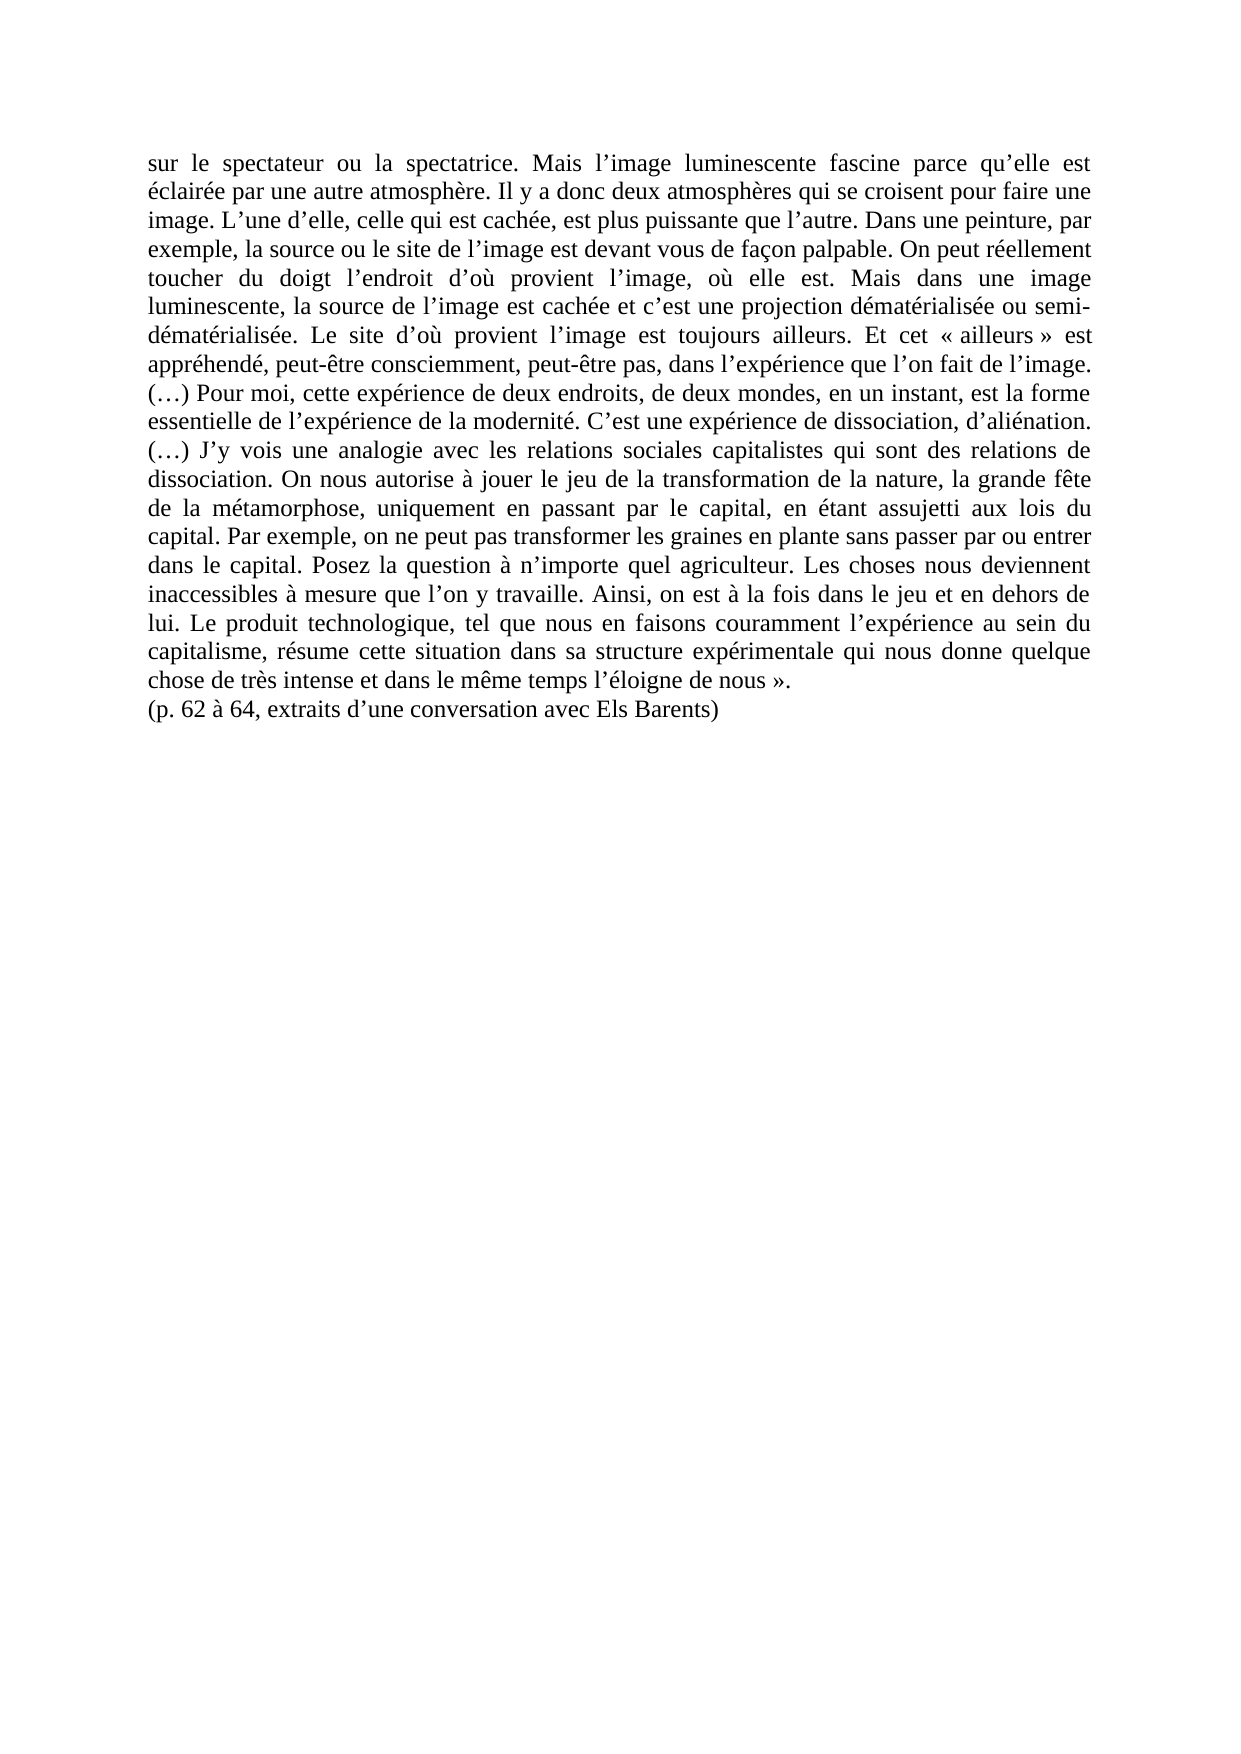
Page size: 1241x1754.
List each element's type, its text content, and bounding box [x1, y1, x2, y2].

text (p. 62 à 64, extraits d’une conversation avec Els Barents) [148, 694, 1092, 723]
text sur le spectateur ou la spectatrice. Mais l’image luminescente fascine parce qu’elle est éclairée par une autre atmosphère. Il y a donc deux atmosphères qui se croisent pour faire une image. L’une d’elle, celle qui est cachée, est plus puissante que l’autre. Dans une peinture, par exemple, la source ou le site de l’image est devant vous de façon palpable. On peut réellement toucher du doigt l’endroit d’où provient l’image, où elle est. Mais dans une image luminescente, la source de l’image est cachée et c’est une projection dématérialisée ou semi-dématérialisée. Le site d’où provient l’image est toujours ailleurs. Et cet « ailleurs » est appréhendé, peut-être consciemment, peut-être pas, dans l’expérience que l’on fait de l’image. (…) Pour moi, cette expérience de deux endroits, de deux mondes, en un instant, est la forme essentielle de l’expérience de la modernité. C’est une expérience de dissociation, d’aliénation. (…) J’y vois une analogie avec les relations sociales capitalistes qui sont des relations de dissociation. On nous autorise à jouer le jeu de la transformation de la nature, la grande fête de la métamorphose, uniquement en passant par le capital, en étant assujetti aux lois du capital. Par exemple, on ne peut pas transformer les graines en plante sans passer par ou entrer dans le capital. Posez la question à n’importe quel agriculteur. Les choses nous deviennent inaccessibles à mesure que l’on y travaille. Ainsi, on est à la fois dans le jeu et en dehors de lui. Le produit technologique, tel que nous en faisons couramment l’expérience au sein du capitalisme, résume cette situation dans sa structure expérimentale qui nous donne quelque chose de très intense et dans le même temps l’éloigne de nous ». [148, 148, 1092, 694]
